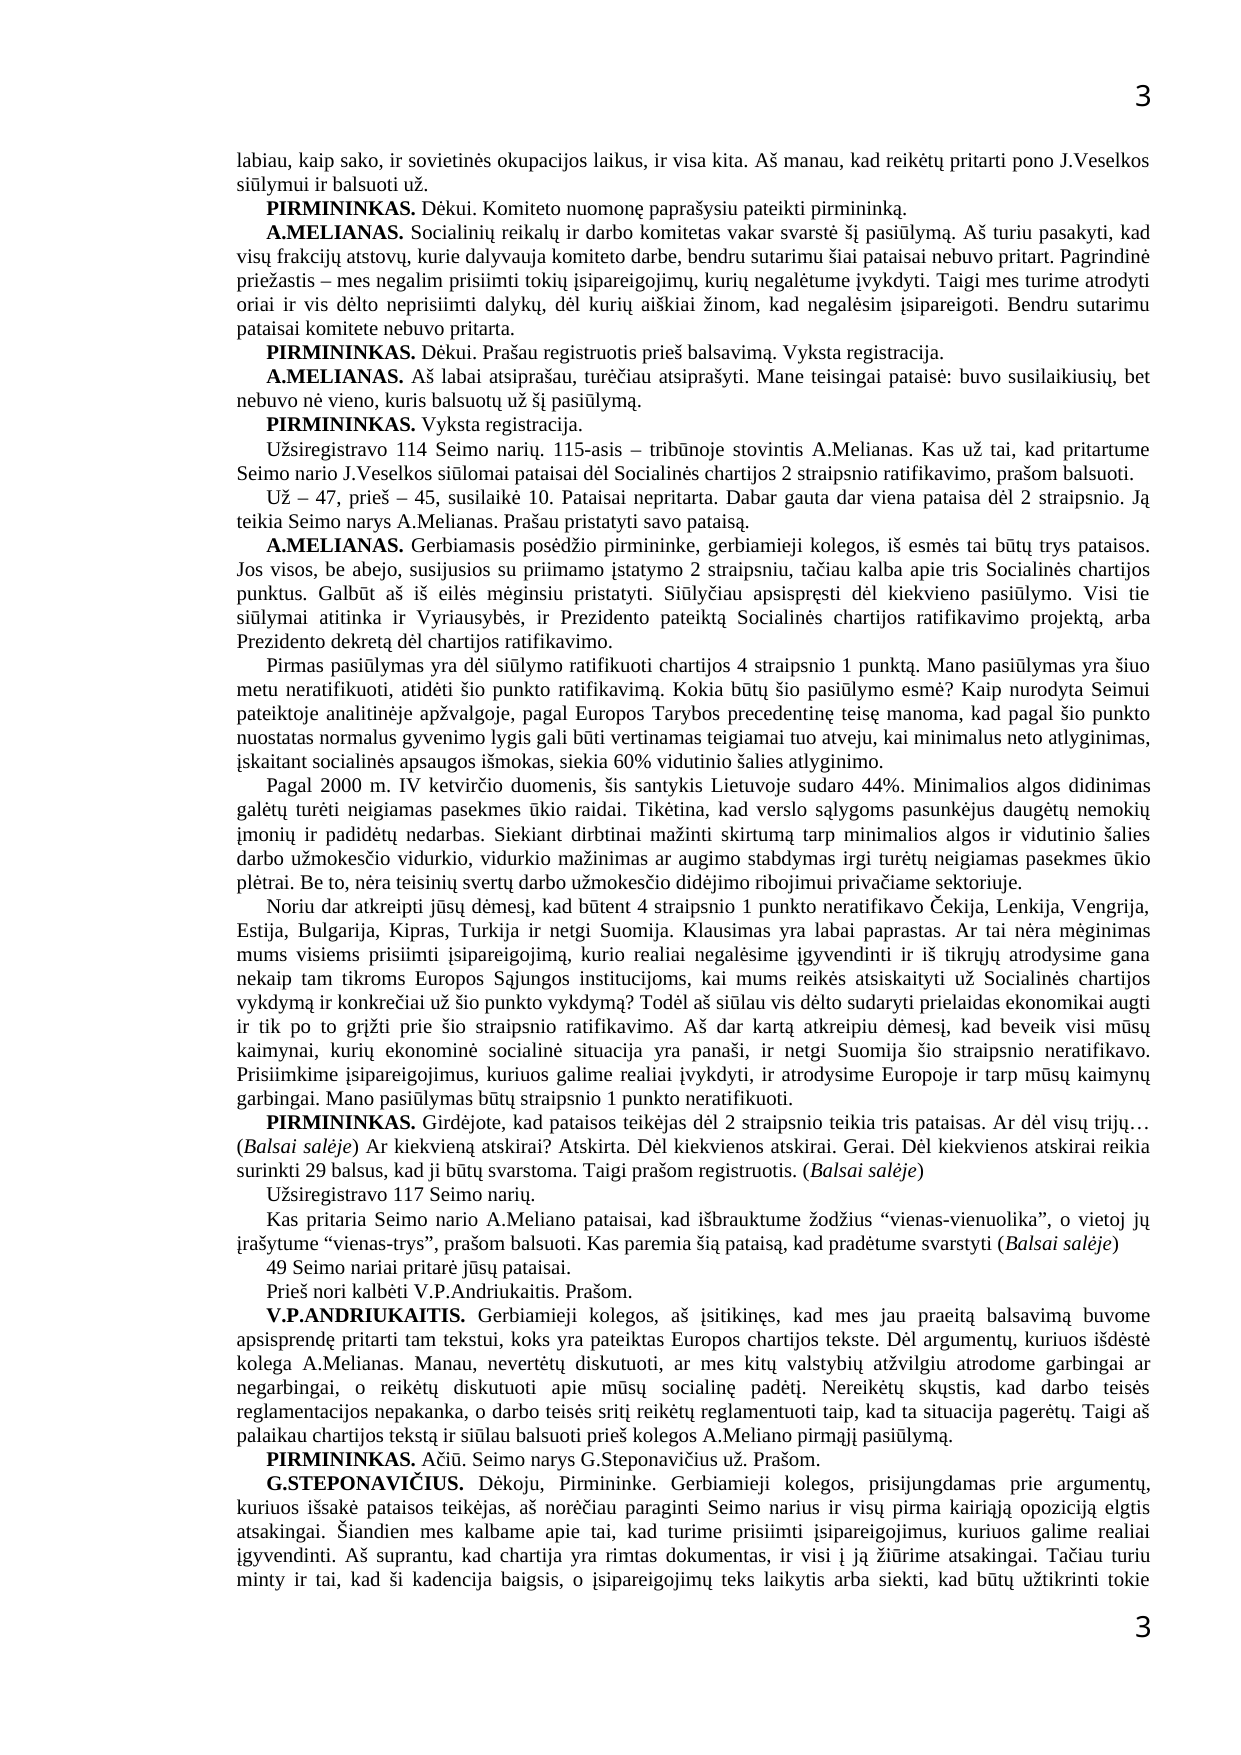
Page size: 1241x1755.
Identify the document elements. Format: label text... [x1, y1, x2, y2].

text PIRMININKAS. Girdėjote, kad pataisos teikėjas dėl 2 straipsnio teikia tris pataisas. Ar dėl visų trijų… (Balsai salėje) Ar kiekvieną atskirai? Atskirta. Dėl kiekvienos atskirai. Gerai. Dėl kiekvienos atskirai reikia surinkti 29 balsus, kad ji būtų svarstoma. Taigi prašom registruotis. (Balsai salėje) [236, 1110, 1152, 1182]
text Pagal 2000 m. IV ketvirčio duomenis, šis santykis Lietuvoje sudaro 44%. Minimalios algos didinimas galėtų turėti neigiamas pasekmes ūkio raidai. Tikėtina, kad verslo sąlygoms pasunkėjus daugėtų nemokių įmonių ir padidėtų nedarbas. Siekiant dirbtinai mažinti skirtumą tarp minimalios algos ir vidutinio šalies darbo užmokesčio vidurkio, vidurkio mažinimas ar augimo stabdymas irgi turėtų neigiamas pasekmes ūkio plėtrai. Be to, nėra teisinių svertų darbo užmokesčio didėjimo ribojimui privačiame sektoriuje. [236, 773, 1152, 894]
text Prieš nori kalbėti V.P.Andriukaitis. Prašom. [236, 1279, 1152, 1303]
text Užsiregistravo 117 Seimo narių. [236, 1182, 1152, 1206]
text PIRMININKAS. Ačiū. Seimo narys G.Steponavičius už. Prašom. [236, 1447, 1152, 1471]
text A.MELIANAS. Aš labai atsiprašau, turėčiau atsiprašyti. Mane teisingai pataisė: buvo susilaikiusių, bet nebuvo nė vieno, kuris balsuotų už šį pasiūlymą. [236, 364, 1152, 412]
text V.P.ANDRIUKAITIS. Gerbiamieji kolegos, aš įsitikinęs, kad mes jau praeitą balsavimą buvome apsisprendę pritarti tam tekstui, koks yra pateiktas Europos chartijos tekste. Dėl argumentų, kuriuos išdėstė kolega A.Melianas. Manau, nevertėtų diskutuoti, ar mes kitų valstybių atžvilgiu atrodome garbingai ar negarbingai, o reikėtų diskutuoti apie mūsų socialinę padėtį. Nereikėtų skųstis, kad darbo teisės reglamentacijos nepakanka, o darbo teisės sritį reikėtų reglamentuoti taip, kad ta situacija pagerėtų. Taigi aš palaikau chartijos tekstą ir siūlau balsuoti prieš kolegos A.Meliano pirmąjį pasiūlymą. [236, 1303, 1152, 1447]
text Noriu dar atkreipti jūsų dėmesį, kad būtent 4 straipsnio 1 punkto neratifikavo Čekija, Lenkija, Vengrija, Estija, Bulgarija, Kipras, Turkija ir netgi Suomija. Klausimas yra labai paprastas. Ar tai nėra mėginimas mums visiems prisiimti įsipareigojimą, kurio realiai negalėsime įgyvendinti ir iš tikrųjų atrodysime gana nekaip tam tikroms Europos Sąjungos institucijoms, kai mums reikės atsiskaityti už Socialinės chartijos vykdymą ir konkrečiai už šio punkto vykdymą? Todėl aš siūlau vis dėlto sudaryti prielaidas ekonomikai augti ir tik po to grįžti prie šio straipsnio ratifikavimo. Aš dar kartą atkreipiu dėmesį, kad beveik visi mūsų kaimynai, kurių ekonominė socialinė situacija yra panaši, ir netgi Suomija šio straipsnio neratifikavo. Prisiimkime įsipareigojimus, kuriuos galime realiai įvykdyti, ir atrodysime Europoje ir tarp mūsų kaimynų garbingai. Mano pasiūlymas būtų straipsnio 1 punkto neratifikuoti. [236, 894, 1152, 1110]
text G.STEPONAVIČIUS. Dėkoju, Pirmininke. Gerbiamieji kolegos, prisijungdamas prie argumentų, kuriuos išsakė pataisos teikėjas, aš norėčiau paraginti Seimo narius ir visų pirma kairiąją opoziciją elgtis atsakingai. Šiandien mes kalbame apie tai, kad turime prisiimti įsipareigojimus, kuriuos galime realiai įgyvendinti. Aš suprantu, kad chartija yra rimtas dokumentas, ir visi į ją žiūrime atsakingai. Tačiau turiu minty ir tai, kad ši kadencija baigsis, o įsipareigojimų teks laikytis arba siekti, kad būtų užtikrinti tokie [236, 1471, 1152, 1591]
text A.MELIANAS. Socialinių reikalų ir darbo komitetas vakar svarstė šį pasiūlymą. Aš turiu pasakyti, kad visų frakcijų atstovų, kurie dalyvauja komiteto darbe, bendru sutarimu šiai pataisai nebuvo pritart. Pagrindinė priežastis – mes negalim prisiimti tokių įsipareigojimų, kurių negalėtume įvykdyti. Taigi mes turime atrodyti oriai ir vis dėlto neprisiimti dalykų, dėl kurių aiškiai žinom, kad negalėsim įsipareigoti. Bendru sutarimu pataisai komitete nebuvo pritarta. [236, 220, 1152, 340]
text A.MELIANAS. Gerbiamasis posėdžio pirmininke, gerbiamieji kolegos, iš esmės tai būtų trys pataisos. Jos visos, be abejo, susijusios su priimamo įstatymo 2 straipsniu, tačiau kalba apie tris Socialinės chartijos punktus. Galbūt aš iš eilės mėginsiu pristatyti. Siūlyčiau apsispręsti dėl kiekvieno pasiūlymo. Visi tie siūlymai atitinka ir Vyriausybės, ir Prezidento pateiktą Socialinės chartijos ratifikavimo projektą, arba Prezidento dekretą dėl chartijos ratifikavimo. [236, 533, 1152, 653]
text PIRMININKAS. Vyksta registracija. [236, 412, 1152, 436]
text PIRMININKAS. Dėkui. Komiteto nuomonę paprašysiu pateikti pirmininką. [236, 196, 1152, 220]
text Pirmas pasiūlymas yra dėl siūlymo ratifikuoti chartijos 4 straipsnio 1 punktą. Mano pasiūlymas yra šiuo metu neratifikuoti, atidėti šio punkto ratifikavimą. Kokia būtų šio pasiūlymo esmė? Kaip nurodyta Seimui pateiktoje analitinėje apžvalgoje, pagal Europos Tarybos precedentinę teisę manoma, kad pagal šio punkto nuostatas normalus gyvenimo lygis gali būti vertinamas teigiamai tuo atveju, kai minimalus neto atlyginimas, įskaitant socialinės apsaugos išmokas, siekia 60% vidutinio šalies atlyginimo. [236, 653, 1152, 773]
text Kas pritaria Seimo nario A.Meliano pataisai, kad išbrauktume žodžius “vienas-vienuolika”, o vietoj jų įrašytume “vienas-trys”, prašom balsuoti. Kas paremia šią pataisą, kad pradėtume svarstyti (Balsai salėje) [236, 1206, 1152, 1254]
text Užsiregistravo 114 Seimo narių. 115-asis – tribūnoje stovintis A.Melianas. Kas už tai, kad pritartume Seimo nario J.Veselkos siūlomai pataisai dėl Socialinės chartijos 2 straipsnio ratifikavimo, prašom balsuoti. [236, 436, 1152, 484]
text 49 Seimo nariai pritarė jūsų pataisai. [236, 1254, 1152, 1279]
text Už – 47, prieš – 45, susilaikė 10. Pataisai nepritarta. Dabar gauta dar viena pataisa dėl 2 straipsnio. Ją teikia Seimo narys A.Melianas. Prašau pristatyti savo pataisą. [236, 484, 1152, 533]
text labiau, kaip sako, ir sovietinės okupacijos laikus, ir visa kita. Aš manau, kad reikėtų pritarti pono J.Veselkos siūlymui ir balsuoti už. [236, 148, 1152, 196]
text PIRMININKAS. Dėkui. Prašau registruotis prieš balsavimą. Vyksta registracija. [236, 340, 1152, 364]
